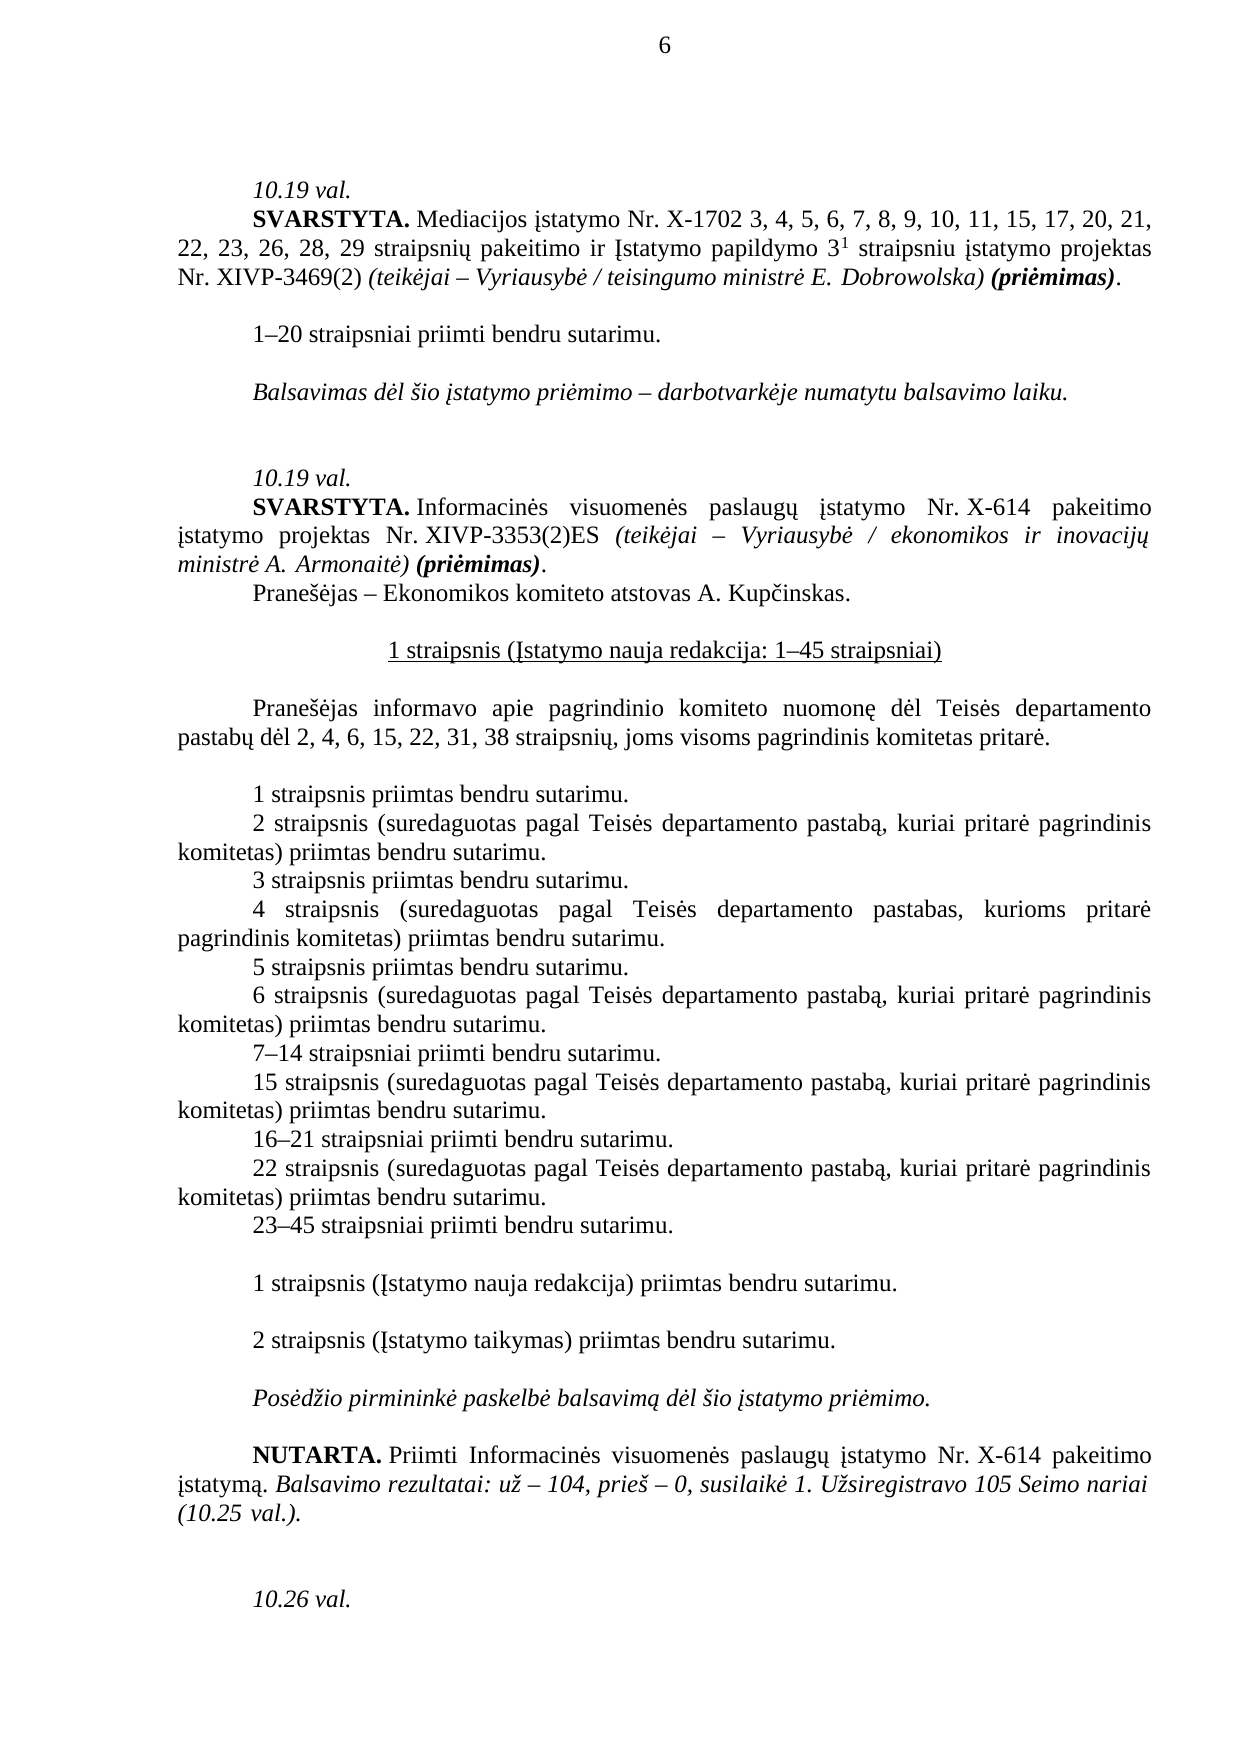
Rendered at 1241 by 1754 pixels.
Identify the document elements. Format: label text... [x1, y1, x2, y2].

text SVARSTYTA. Mediacijos įstatymo Nr. X-1702 3, 4, 5, 6, 7, 8, 9, 10, 11, 15, 17, 20, 21, 22, 23, 26, 28, 29 straipsnių pakeitimo ir Įstatymo papildymo 31 straipsniu įstatymo projektas Nr. XIVP-3469(2) (teikėjai – Vyriausybė / teisingumo ministrė E. Dobrowolska) (priėmimas). [177, 204, 1152, 291]
text Posėdžio pirmininkė paskelbė balsavimą dėl šio įstatymo priėmimo. [177, 1383, 1152, 1412]
text Pranešėjas informavo apie pagrindinio komiteto nuomonę dėl Teisės departamento pastabų dėl 2, 4, 6, 15, 22, 31, 38 straipsnių, joms visoms pagrindinis komitetas pritarė. [177, 693, 1152, 751]
text 5 straipsnis priimtas bendru sutarimu. [177, 952, 1152, 981]
text 6 straipsnis (suredaguotas pagal Teisės departamento pastabą, kuriai pritarė pagrindinis komitetas) priimtas bendru sutarimu. [177, 981, 1152, 1038]
text 4 straipsnis (suredaguotas pagal Teisės departamento pastabas, kurioms pritarė pagrindinis komitetas) priimtas bendru sutarimu. [177, 894, 1152, 952]
text 1 straipsnis priimtas bendru sutarimu. [177, 779, 1152, 808]
text 10.26 val. [177, 1584, 1152, 1613]
text Pranešėjas – Ekonomikos komiteto atstovas A. Kupčinskas. [177, 578, 1152, 607]
text NUTARTA. Priimti Informacinės visuomenės paslaugų įstatymo Nr. X-614 pakeitimo įstatymą. Balsavimo rezultatai: už – 104, prieš – 0, susilaikė 1. Užsiregistravo 105 Seimo nariai (10.25 val.). [177, 1441, 1152, 1527]
text SVARSTYTA. Informacinės visuomenės paslaugų įstatymo Nr. X-614 pakeitimo įstatymo projektas Nr. XIVP-3353(2)ES (teikėjai – Vyriausybė / ekonomikos ir inovacijų ministrė A. Armonaitė) (priėmimas). [177, 492, 1152, 578]
text 23–45 straipsniai priimti bendru sutarimu. [177, 1211, 1152, 1239]
text Balsavimas dėl šio įstatymo priėmimo – darbotvarkėje numatytu balsavimo laiku. [177, 377, 1152, 406]
text 3 straipsnis priimtas bendru sutarimu. [177, 866, 1152, 894]
text 1–20 straipsniai priimti bendru sutarimu. [177, 319, 1152, 348]
text 16–21 straipsniai priimti bendru sutarimu. [177, 1124, 1152, 1153]
text 10.19 val. [177, 463, 1152, 492]
text 7–14 straipsniai priimti bendru sutarimu. [177, 1038, 1152, 1067]
text 1 straipsnis (Įstatymo nauja redakcija: 1–45 straipsniai) [177, 636, 1152, 664]
text 15 straipsnis (suredaguotas pagal Teisės departamento pastabą, kuriai pritarė pagrindinis komitetas) priimtas bendru sutarimu. [177, 1067, 1152, 1124]
text 1 straipsnis (Įstatymo nauja redakcija) priimtas bendru sutarimu. [177, 1268, 1152, 1297]
text 10.19 val. [177, 176, 1152, 204]
text 2 straipsnis (Įstatymo taikymas) priimtas bendru sutarimu. [177, 1326, 1152, 1354]
text 2 straipsnis (suredaguotas pagal Teisės departamento pastabą, kuriai pritarė pagrindinis komitetas) priimtas bendru sutarimu. [177, 808, 1152, 866]
text 22 straipsnis (suredaguotas pagal Teisės departamento pastabą, kuriai pritarė pagrindinis komitetas) priimtas bendru sutarimu. [177, 1153, 1152, 1211]
